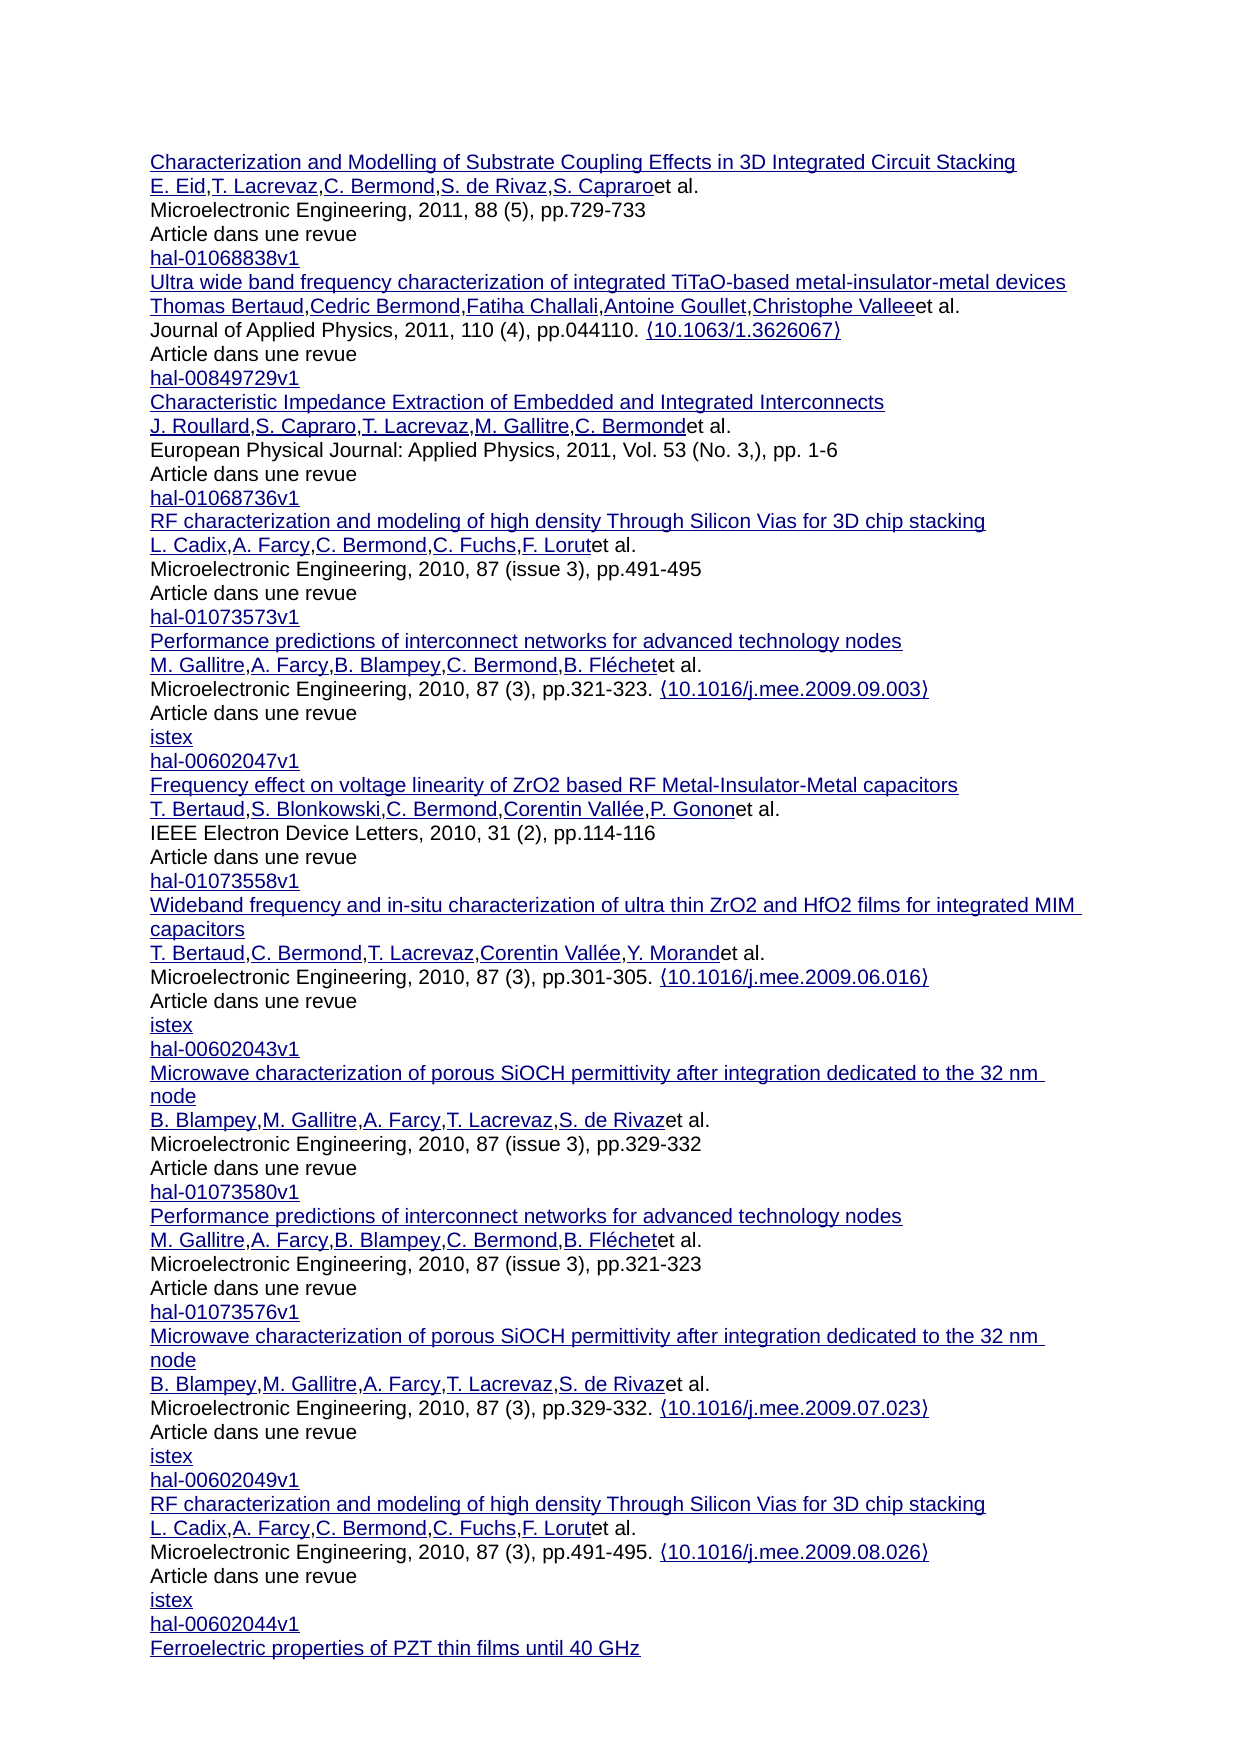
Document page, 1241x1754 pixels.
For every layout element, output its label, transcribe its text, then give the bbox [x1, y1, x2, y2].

table_cell Microwave characterization of porous SiOCH permittivity after integration dedicated to the 32 nm node B. Blampey,M. Gallitre,A. Farcy,T. Lacrevaz,S. de Rivazet al. Microelectronic Engineering, 2010, 87 (issue 3), pp.329-332 Article dans une revue hal-01073580v1 [150, 1060, 1090, 1204]
table_cell Performance predictions of interconnect networks for advanced technology nodes M. Gallitre,A. Farcy,B. Blampey,C. Bermond,B. Fléchetet al. Microelectronic Engineering, 2010, 87 (3), pp.321-323. ⟨10.1016/j.mee.2009.09.003⟩ Article dans une revue istex hal-00602047v1 [150, 629, 1090, 773]
table_cell Ferroelectric properties of PZT thin films until 40 GHz [150, 1635, 1090, 1659]
table_cell Wideband frequency and in-situ characterization of ultra thin ZrO2 and HfO2 films for integrated MIM capacitors T. Bertaud,C. Bermond,T. Lacrevaz,Corentin Vallée,Y. Morandet al. Microelectronic Engineering, 2010, 87 (3), pp.301-305. ⟨10.1016/j.mee.2009.06.016⟩ Article dans une revue istex hal-00602043v1 [150, 893, 1090, 1060]
table_cell Ultra wide band frequency characterization of integrated TiTaO-based metal-insulator-metal devices Thomas Bertaud,Cedric Bermond,Fatiha Challali,Antoine Goullet,Christophe Valleeet al. Journal of Applied Physics, 2011, 110 (4), pp.044110. ⟨10.1063/1.3626067⟩ Article dans une revue hal-00849729v1 [150, 270, 1090, 389]
table_cell Performance predictions of interconnect networks for advanced technology nodes M. Gallitre,A. Farcy,B. Blampey,C. Bermond,B. Fléchetet al. Microelectronic Engineering, 2010, 87 (issue 3), pp.321-323 Article dans une revue hal-01073576v1 [150, 1204, 1090, 1324]
table_cell Characterization and Modelling of Substrate Coupling Effects in 3D Integrated Circuit Stacking E. Eid,T. Lacrevaz,C. Bermond,S. de Rivaz,S. Capraroet al. Microelectronic Engineering, 2011, 88 (5), pp.729-733 Article dans une revue hal-01068838v1 [150, 150, 1090, 270]
table_cell Frequency effect on voltage linearity of ZrO2 based RF Metal-Insulator-Metal capacitors T. Bertaud,S. Blonkowski,C. Bermond,Corentin Vallée,P. Gononet al. IEEE Electron Device Letters, 2010, 31 (2), pp.114-116 Article dans une revue hal-01073558v1 [150, 773, 1090, 893]
table_cell RF characterization and modeling of high density Through Silicon Vias for 3D chip stacking L. Cadix,A. Farcy,C. Bermond,C. Fuchs,F. Lorutet al. Microelectronic Engineering, 2010, 87 (3), pp.491-495. ⟨10.1016/j.mee.2009.08.026⟩ Article dans une revue istex hal-00602044v1 [150, 1492, 1090, 1635]
table_cell RF characterization and modeling of high density Through Silicon Vias for 3D chip stacking L. Cadix,A. Farcy,C. Bermond,C. Fuchs,F. Lorutet al. Microelectronic Engineering, 2010, 87 (issue 3), pp.491-495 Article dans une revue hal-01073573v1 [150, 509, 1090, 629]
table_cell Microwave characterization of porous SiOCH permittivity after integration dedicated to the 32 nm node B. Blampey,M. Gallitre,A. Farcy,T. Lacrevaz,S. de Rivazet al. Microelectronic Engineering, 2010, 87 (3), pp.329-332. ⟨10.1016/j.mee.2009.07.023⟩ Article dans une revue istex hal-00602049v1 [150, 1324, 1090, 1492]
table_cell Characteristic Impedance Extraction of Embedded and Integrated Interconnects J. Roullard,S. Capraro,T. Lacrevaz,M. Gallitre,C. Bermondet al. European Physical Journal: Applied Physics, 2011, Vol. 53 (No. 3,), pp. 1-6 Article dans une revue hal-01068736v1 [150, 390, 1090, 509]
